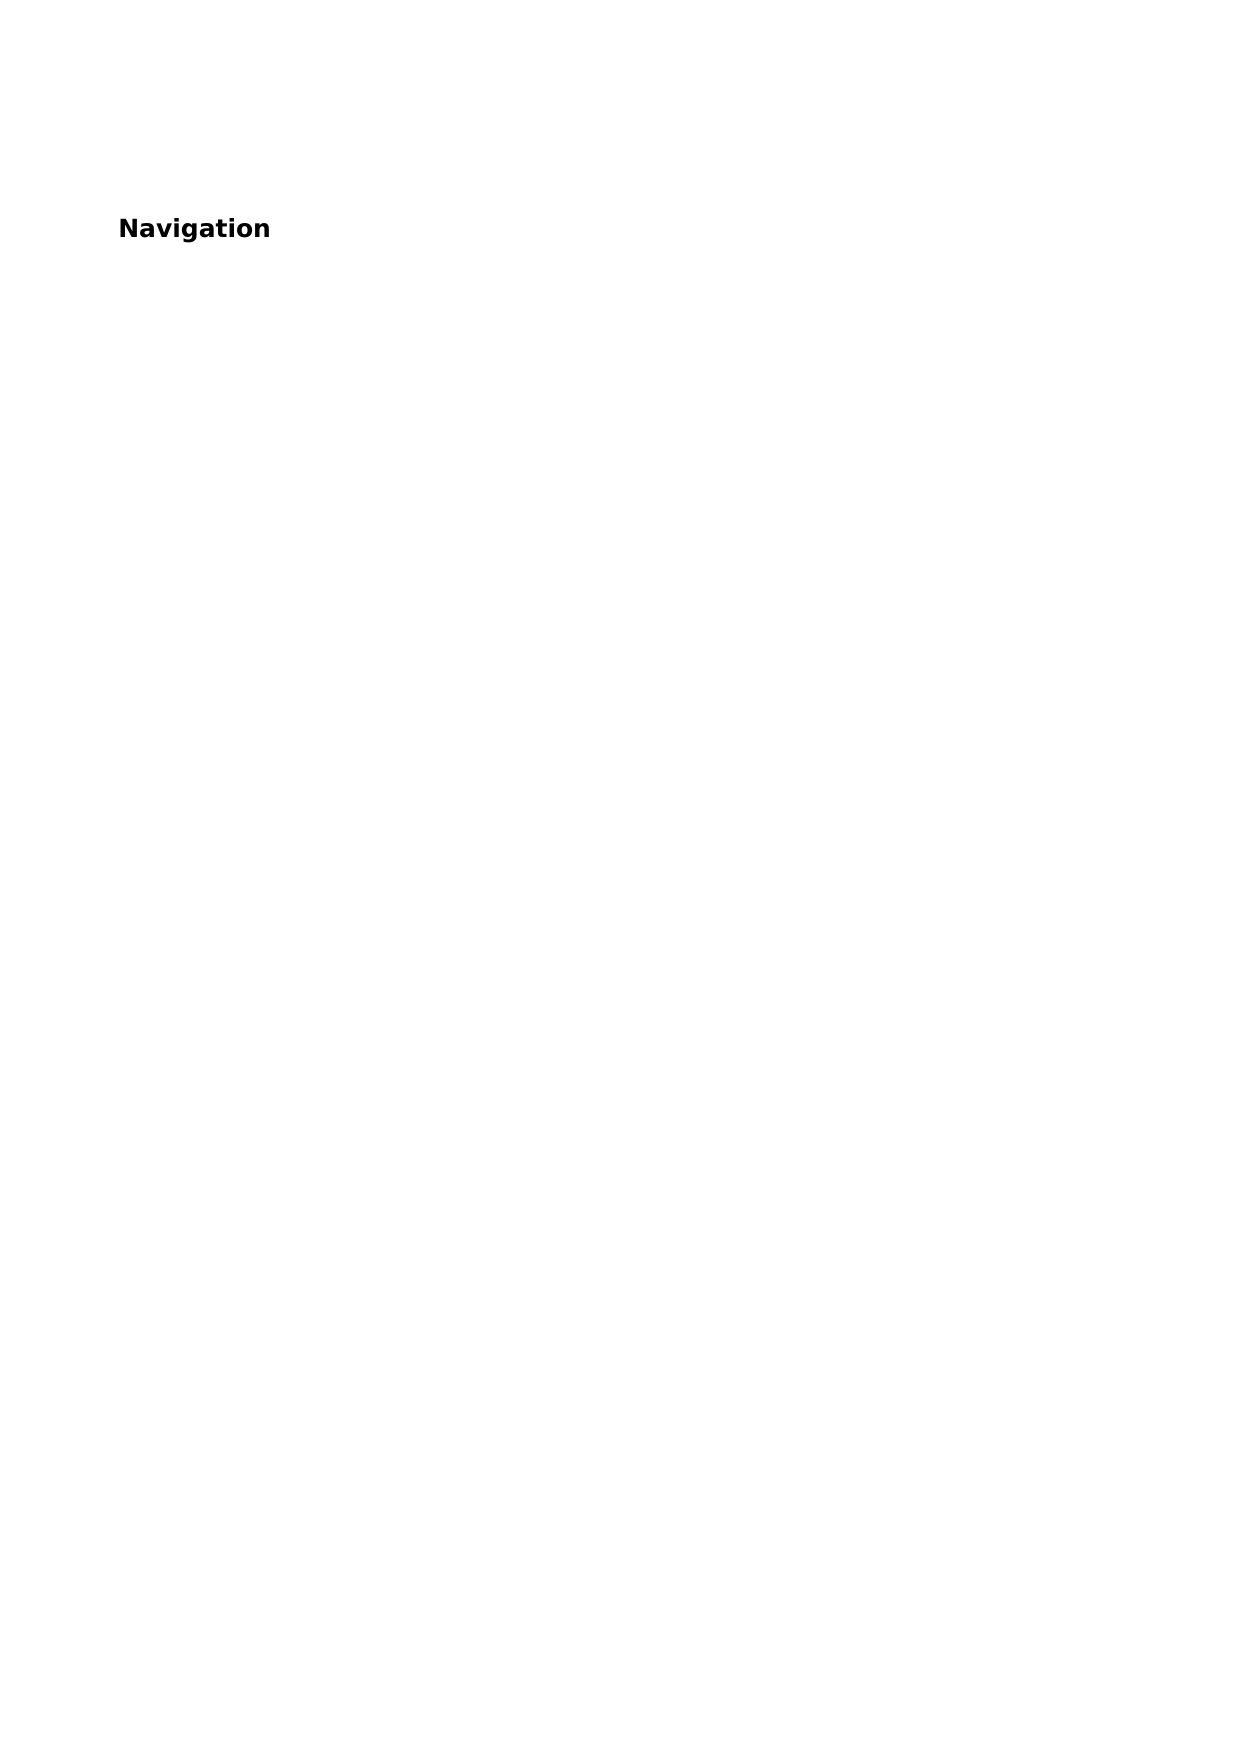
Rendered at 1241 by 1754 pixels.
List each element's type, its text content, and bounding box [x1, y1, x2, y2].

subtitle Navigation [118, 214, 1122, 243]
